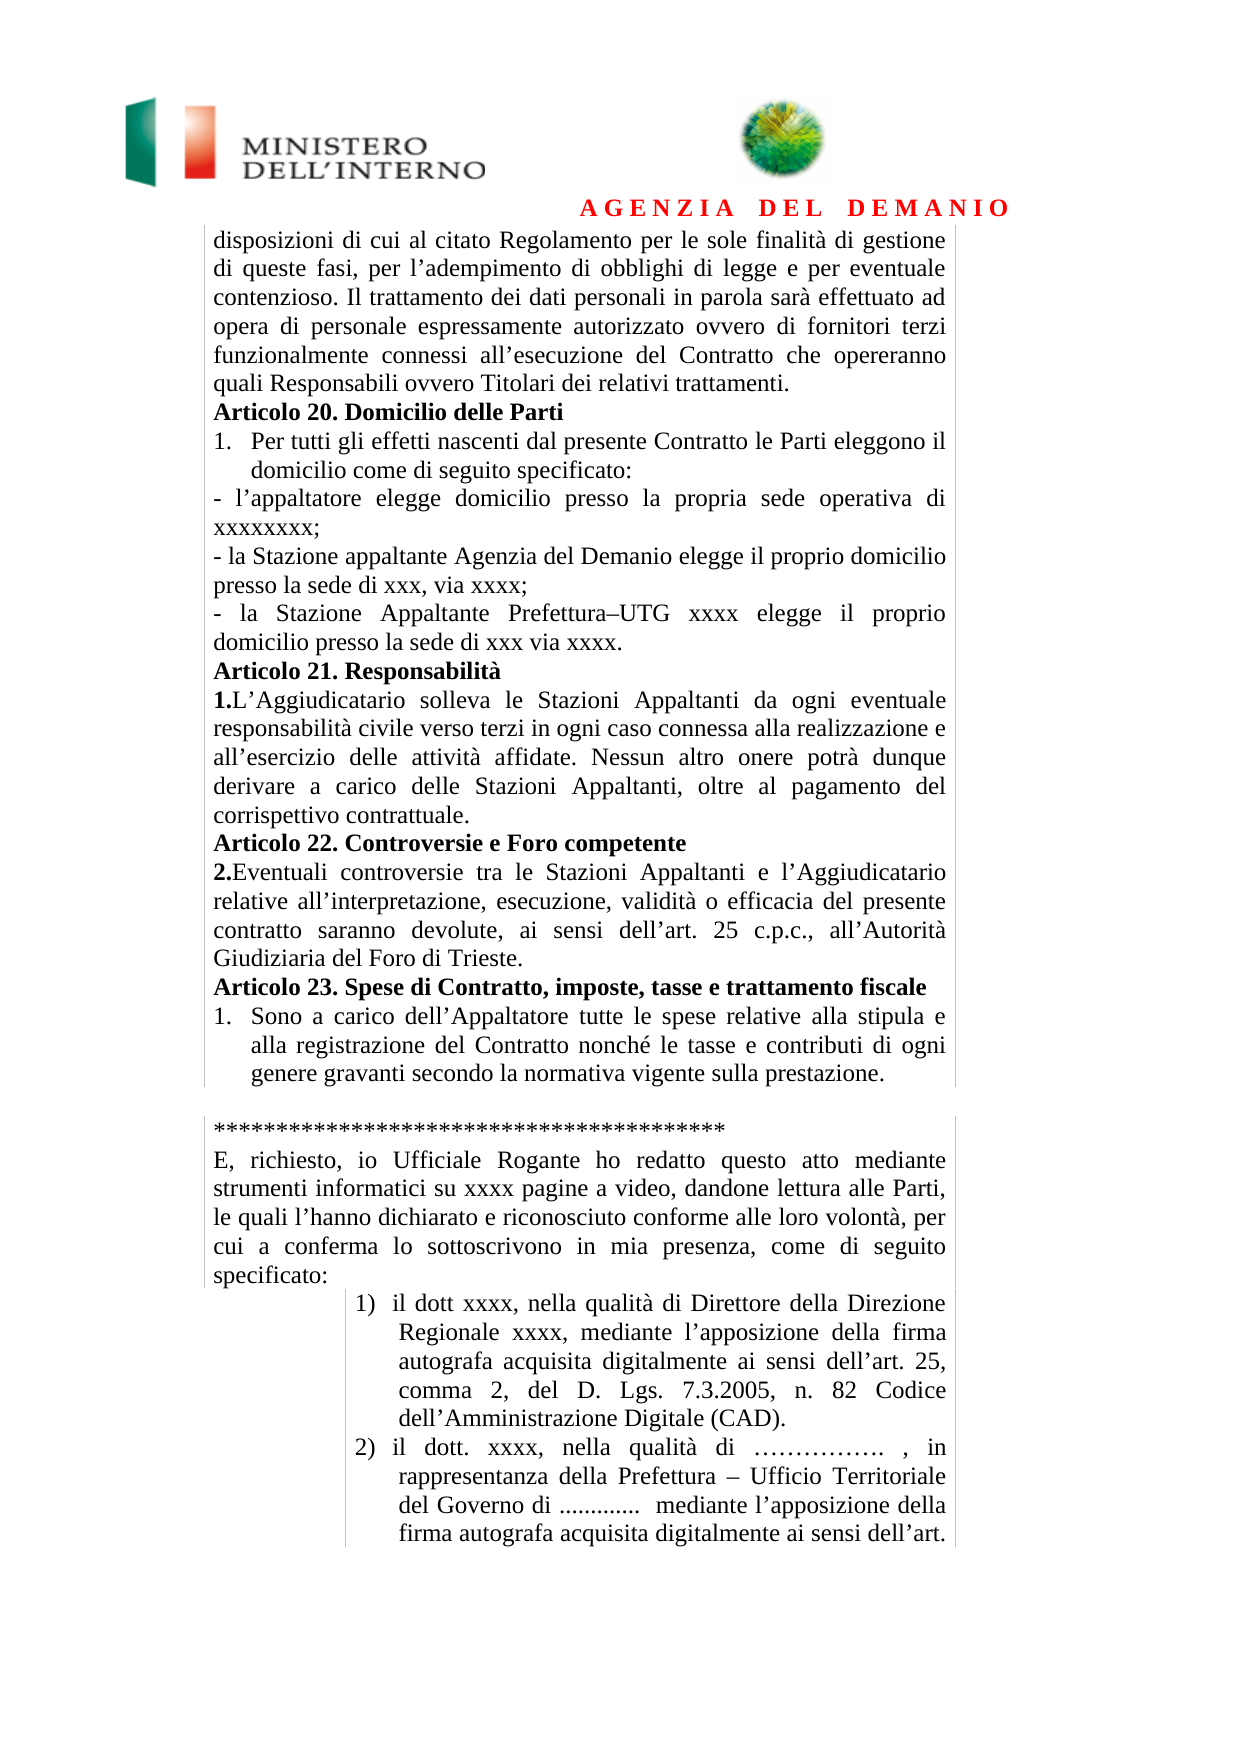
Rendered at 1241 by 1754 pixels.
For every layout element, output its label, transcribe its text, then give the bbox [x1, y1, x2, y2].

list il dott. xxxx, nella qualità di ……………. , in rappresentanza della Prefettura – Ufficio Territoriale del Governo di ............. mediante l’apposizione della firma autografa acquisita digitalmente ai sensi dell’art. [346, 1432, 955, 1547]
text - la Stazione appaltante Agenzia del Demanio elegge il proprio domicilio presso la sede di xxx, via xxxx; [205, 541, 955, 598]
text disposizioni di cui al citato Regolamento per le sole finalità di gestione di queste fasi, per l’adempimento di obblighi di legge e per eventuale contenzioso. Il trattamento dei dati personali in parola sarà effettuato ad opera di personale espressamente autorizzato ovvero di fornitori terzi funzionalmente connessi all’esecuzione del Contratto che opereranno quali Responsabili ovvero Titolari dei relativi trattamenti. [205, 225, 955, 397]
text - l’appaltatore elegge domicilio presso la propria sede operativa di xxxxxxxx; [205, 483, 955, 541]
text - la Stazione Appaltante Prefettura–UTG xxxx elegge il proprio domicilio presso la sede di xxx via xxxx. [205, 598, 955, 656]
text E, richiesto, io Ufficiale Rogante ho redatto questo atto mediante strumenti informatici su xxxx pagine a video, dandone lettura alle Parti, le quali l’hanno dichiarato e riconosciuto conforme alle loro volontà, per cui a conferma lo sottoscrivono in mia presenza, come di seguito specificato: [205, 1145, 955, 1288]
text 1.L’Aggiudicatario solleva le Stazioni Appaltanti da ogni eventuale responsabilità civile verso terzi in ogni caso connessa alla realizzazione e all’esercizio delle attività affidate. Nessun altro onere potrà dunque derivare a carico delle Stazioni Appaltanti, oltre al pagamento del corrispettivo contrattuale. [205, 685, 955, 828]
text 2.Eventuali controversie tra le Stazioni Appaltanti e l’Aggiudicatario relative all’interpretazione, esecuzione, validità o efficacia del presente contratto saranno devolute, ai sensi dell’art. 25 c.p.c., all’Autorità Giudiziaria del Foro di Trieste. [205, 857, 955, 972]
text Articolo 22. Controversie e Foro competente [205, 828, 955, 857]
text ***************************************** [205, 1116, 955, 1145]
text Articolo 21. Responsabilità [205, 656, 955, 685]
list il dott xxxx, nella qualità di Direttore della Direzione Regionale xxxx, mediante l’apposizione della firma autografa acquisita digitalmente ai sensi dell’art. 25, comma 2, del D. Lgs. 7.3.2005, n. 82 Codice dell’Amministrazione Digitale (CAD). [345, 1288, 955, 1432]
list Per tutti gli effetti nascenti dal presente Contratto le Parti eleggono il domicilio come di seguito specificato: [205, 426, 955, 483]
text Articolo 23. Spese di Contratto, imposte, tasse e trattamento fiscale [205, 972, 955, 1001]
text Articolo 20. Domicilio delle Parti [205, 397, 955, 426]
list Sono a carico dell’Appaltatore tutte le spese relative alla stipula e alla registrazione del Contratto nonché le tasse e contributi di ogni genere gravanti secondo la normativa vigente sulla prestazione. [205, 1001, 955, 1087]
